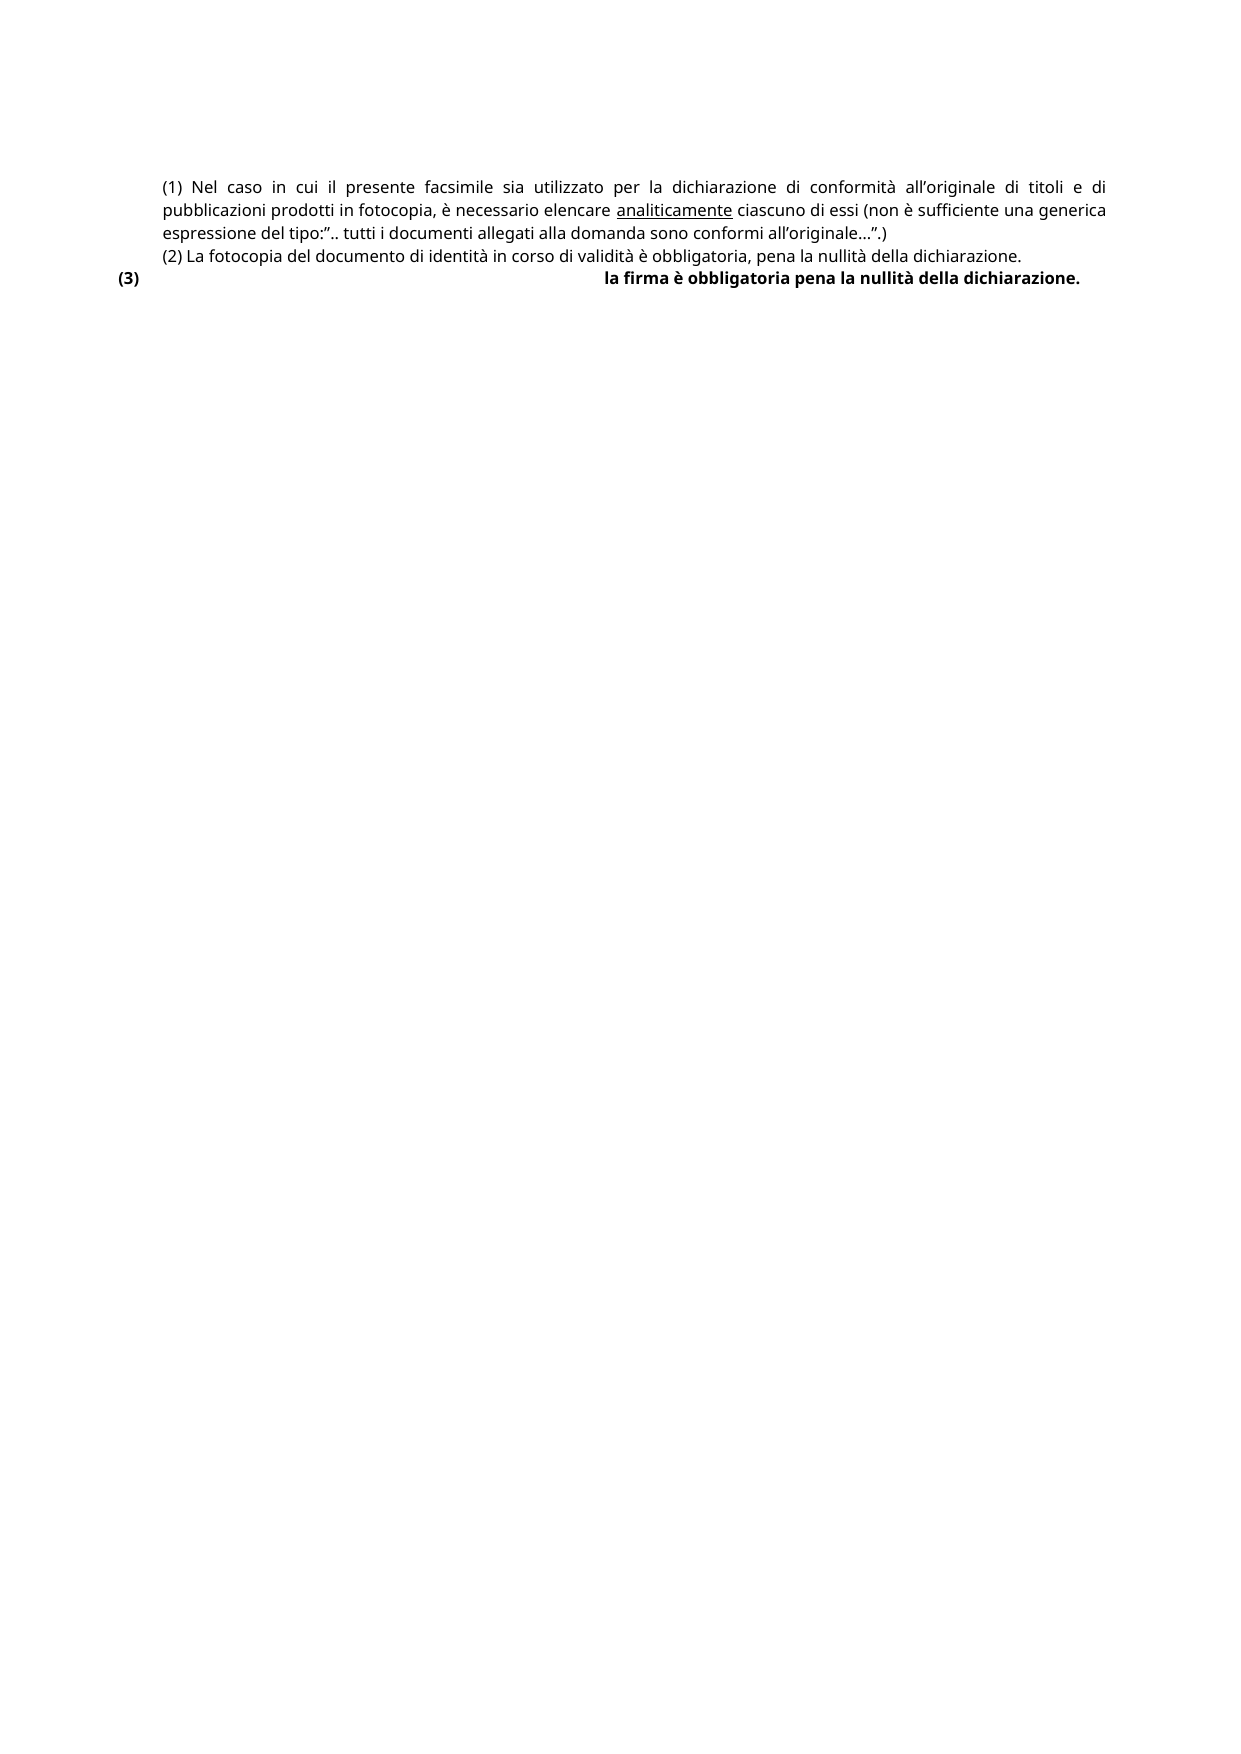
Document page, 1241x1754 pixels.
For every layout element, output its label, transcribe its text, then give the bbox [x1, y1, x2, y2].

text (1) Nel caso in cui il presente facsimile sia utilizzato per la dichiarazione di conformità all’originale di titoli e di pubblicazioni prodotti in fotocopia, è necessario elencare analiticamente ciascuno di essi (non è sufficiente una generica espressione del tipo:”.. tutti i documenti allegati alla domanda sono conformi all’originale…”.) [162, 176, 1107, 244]
list la firma è obbligatoria pena la nullità della dichiarazione. [118, 267, 1107, 289]
text (2) La fotocopia del documento di identità in corso di validità è obbligatoria, pena la nullità della dichiarazione. [162, 244, 1107, 267]
